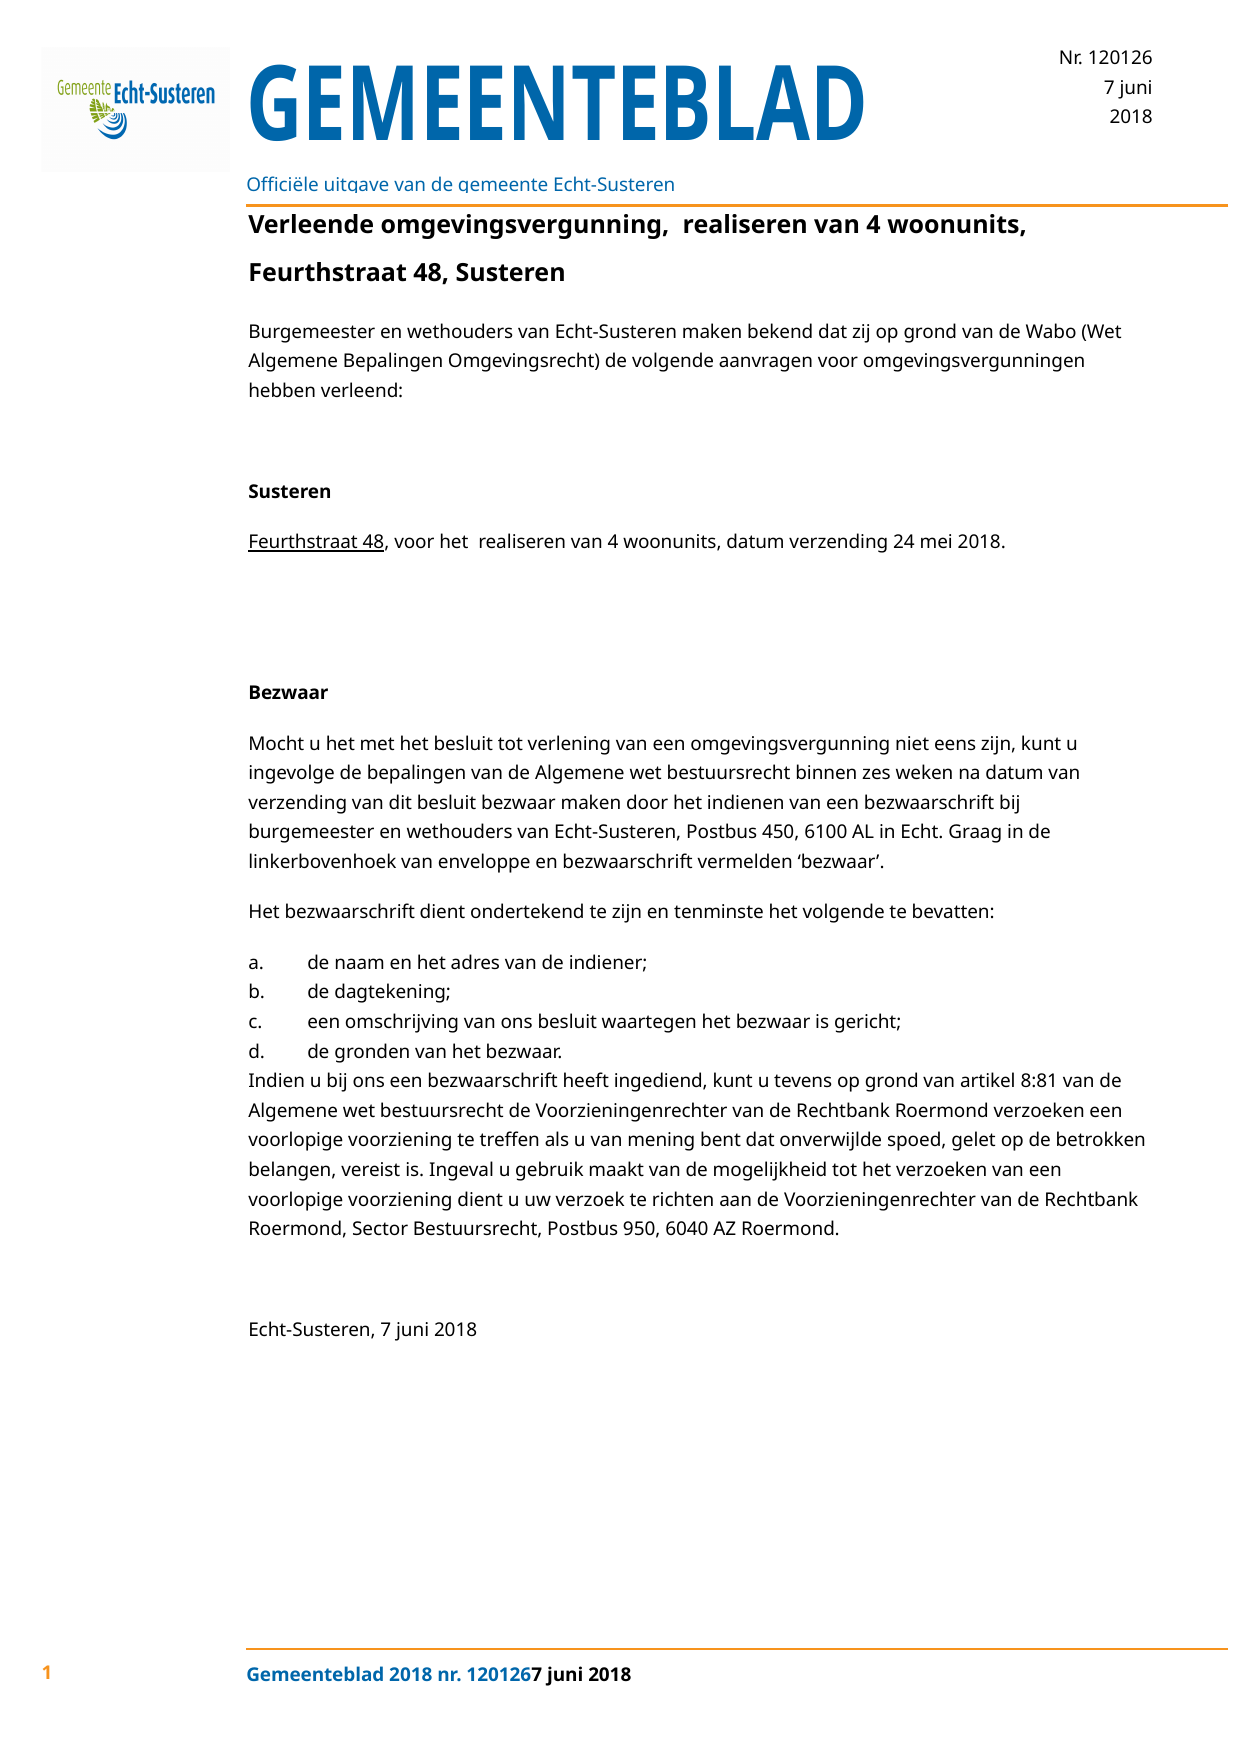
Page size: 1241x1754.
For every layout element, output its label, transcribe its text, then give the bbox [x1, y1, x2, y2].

text Feurthstraat 48, voor het realiseren van 4 woonunits, datum verzending 24 mei 2018. [248, 528, 1152, 554]
text Het bezwaarschrift dient ondertekend te zijn en tenminste het volgende te bevatten: [248, 899, 1152, 924]
list de dagtekening; [248, 979, 1152, 1004]
list de gronden van het bezwaar. [248, 1038, 1152, 1064]
text Verleende omgevingsvergunning, realiseren van 4 woonunits, Feurthstraat 48, Susteren [248, 207, 1152, 288]
list de naam en het adres van de indiener; [248, 949, 1152, 975]
text Bezwaar [248, 679, 1152, 705]
text Echt-Susteren, 7 juni 2018 [248, 1316, 1152, 1342]
list een omschrijving van ons besluit waartegen het bezwaar is gericht; [248, 1008, 1152, 1034]
picture [41, 47, 231, 172]
text Indien u bij ons een bezwaarschrift heeft ingediend, kunt u tevens op grond van artikel 8:81 van de Algemene wet bestuursrecht de Voorzieningenrechter van de Rechtbank Roermond verzoeken een voorlopige voorziening te treffen als u van mening bent dat onverwijlde spoed, gelet op de betrokken belangen, vereist is. Ingeval u gebruik maakt van de mogelijkheid tot het verzoeken van een voorlopige voorziening dient u uw verzoek te richten aan de Voorzieningenrechter van de Rechtbank Roermond, Sector Bestuursrecht, Postbus 950, 6040 AZ Roermond. [248, 1067, 1152, 1241]
text Mocht u het met het besluit tot verlening van een omgevingsvergunning niet eens zijn, kunt u ingevolge de bepalingen van de Algemene wet bestuursrecht binnen zes weken na datum van verzending van dit besluit bezwaar maken door het indienen van een bezwaarschrift bij burgemeester en wethouders van Echt-Susteren, Postbus 450, 6100 AL in Echt. Graag in de linkerbovenhoek van enveloppe en bezwaarschrift vermelden ‘bezwaar’. [248, 730, 1152, 874]
text Burgemeester en wethouders van Echt-Susteren maken bekend dat zij op grond van de Wabo (Wet Algemene Bepalingen Omgevingsrecht) de volgende aanvragen voor omgevingsvergunningen hebben verleend: [248, 318, 1152, 403]
text Susteren [248, 478, 1152, 504]
